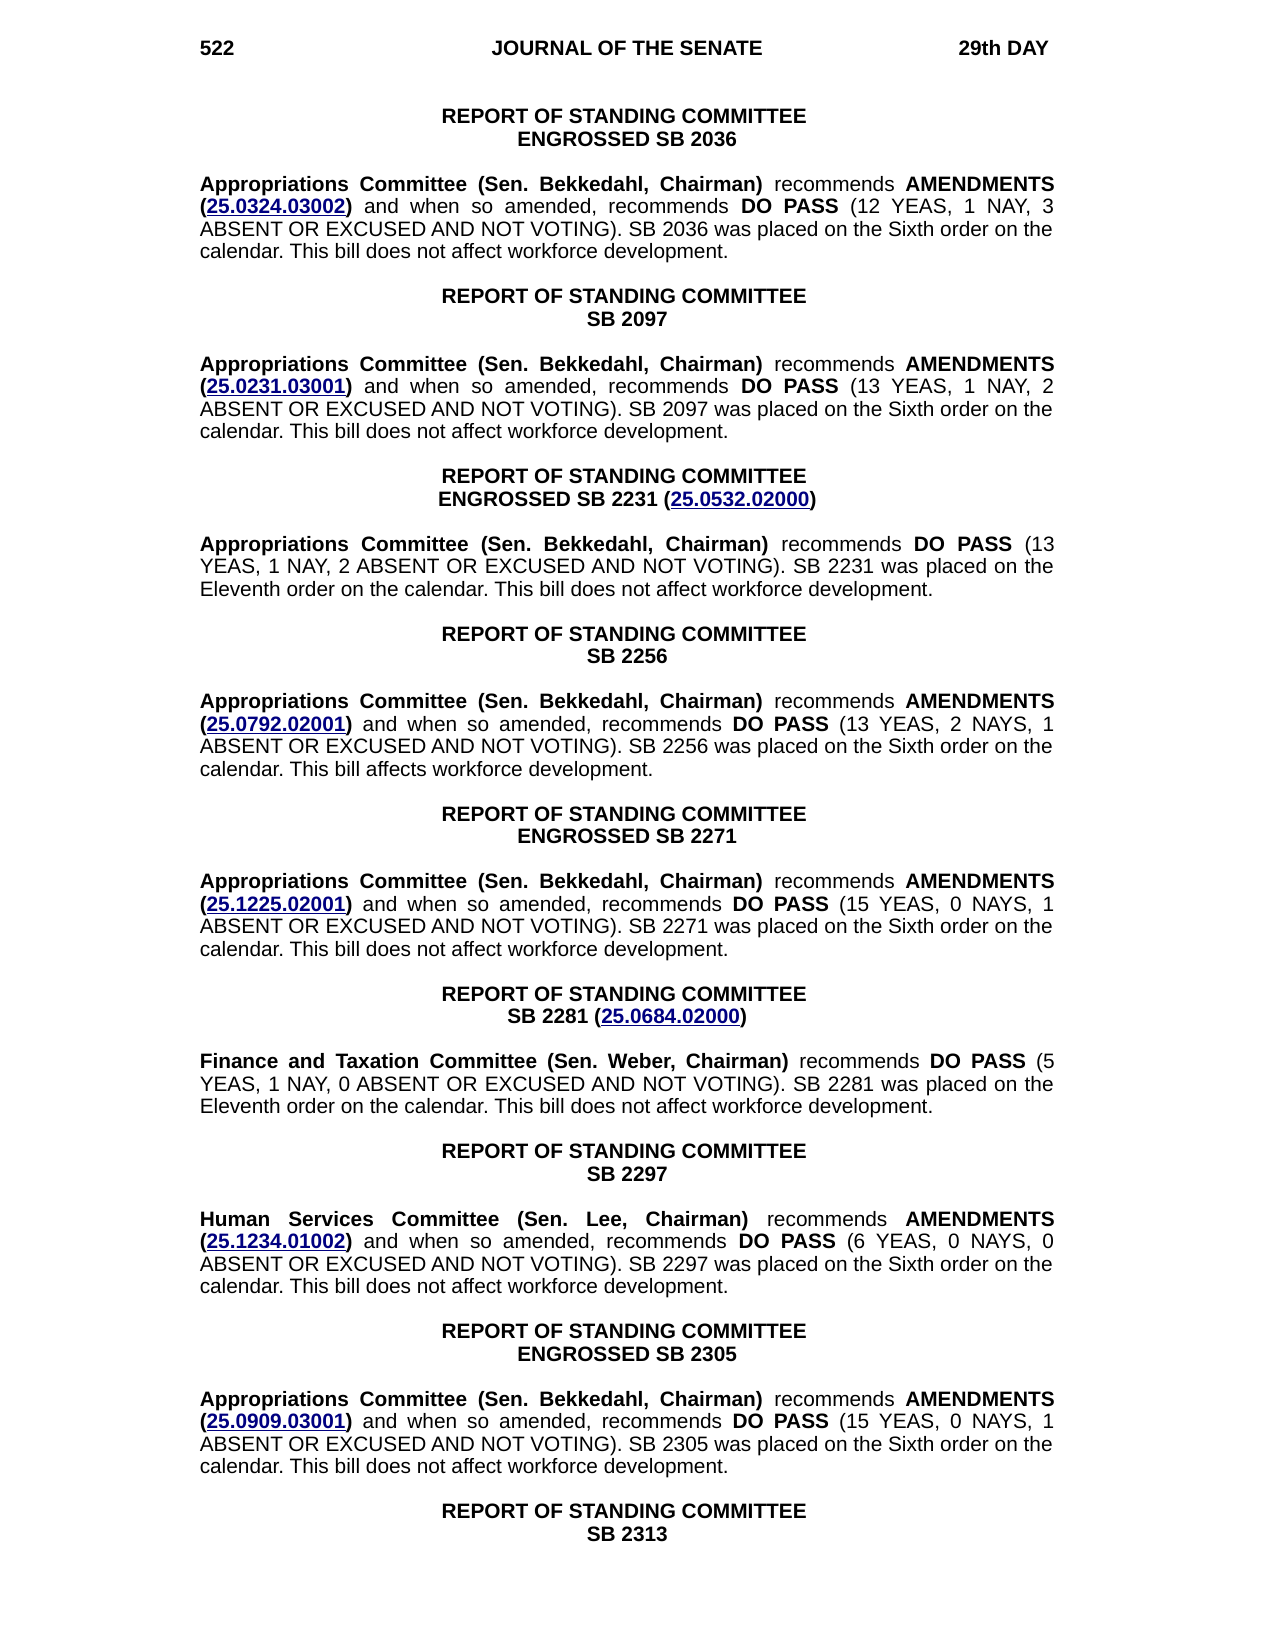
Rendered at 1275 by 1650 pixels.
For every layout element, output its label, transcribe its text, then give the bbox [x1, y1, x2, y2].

text Finance and Taxation Committee (Sen. Weber, Chairman) recommends DO PASS (5 YEAS, 1 NAY, 0 ABSENT OR EXCUSED AND NOT VOTING). SB 2281 was placed on the Eleventh order on the calendar. This bill does not affect workforce development. [199, 1051, 1054, 1118]
text Appropriations Committee (Sen. Bekkedahl, Chairman) recommends AMENDMENTS (25.0792.02001) and when so amended, recommends DO PASS (13 YEAS, 2 NAYS, 1 ABSENT OR EXCUSED AND NOT VOTING). SB 2256 was placed on the Sixth order on the calendar. This bill affects workforce development. [199, 691, 1054, 781]
text Appropriations Committee (Sen. Bekkedahl, Chairman) recommends AMENDMENTS (25.0231.03001) and when so amended, recommends DO PASS (13 YEAS, 1 NAY, 2 ABSENT OR EXCUSED AND NOT VOTING). SB 2097 was placed on the Sixth order on the calendar. This bill does not affect workforce development. [199, 353, 1054, 443]
text Appropriations Committee (Sen. Bekkedahl, Chairman) recommends DO PASS (13 YEAS, 1 NAY, 2 ABSENT OR EXCUSED AND NOT VOTING). SB 2231 was placed on the Eleventh order on the calendar. This bill does not affect workforce development. [199, 533, 1054, 601]
text REPORT OF STANDING COMMITTEE SB 2313 [199, 1501, 1054, 1546]
text Appropriations Committee (Sen. Bekkedahl, Chairman) recommends AMENDMENTS (25.0324.03002) and when so amended, recommends DO PASS (12 YEAS, 1 NAY, 3 ABSENT OR EXCUSED AND NOT VOTING). SB 2036 was placed on the Sixth order on the calendar. This bill does not affect workforce development. [199, 173, 1054, 263]
text Appropriations Committee (Sen. Bekkedahl, Chairman) recommends AMENDMENTS (25.0909.03001) and when so amended, recommends DO PASS (15 YEAS, 0 NAYS, 1 ABSENT OR EXCUSED AND NOT VOTING). SB 2305 was placed on the Sixth order on the calendar. This bill does not affect workforce development. [199, 1388, 1054, 1478]
text REPORT OF STANDING COMMITTEE ENGROSSED SB 2231 (25.0532.02000) [199, 466, 1054, 511]
text REPORT OF STANDING COMMITTEE SB 2297 [199, 1141, 1054, 1186]
text REPORT OF STANDING COMMITTEE SB 2097 [199, 286, 1054, 331]
text REPORT OF STANDING COMMITTEE ENGROSSED SB 2036 [199, 106, 1054, 151]
subtitle Page 522 [9, 9, 109, 33]
text REPORT OF STANDING COMMITTEE ENGROSSED SB 2271 [199, 803, 1054, 848]
text REPORT OF STANDING COMMITTEE ENGROSSED SB 2305 [199, 1321, 1054, 1366]
text REPORT OF STANDING COMMITTEE SB 2256 [199, 623, 1054, 668]
text REPORT OF STANDING COMMITTEE SB 2281 (25.0684.02000) [199, 983, 1054, 1028]
text Human Services Committee (Sen. Lee, Chairman) recommends AMENDMENTS (25.1234.01002) and when so amended, recommends DO PASS (6 YEAS, 0 NAYS, 0 ABSENT OR EXCUSED AND NOT VOTING). SB 2297 was placed on the Sixth order on the calendar. This bill does not affect workforce development. [199, 1208, 1054, 1298]
text Appropriations Committee (Sen. Bekkedahl, Chairman) recommends AMENDMENTS (25.1225.02001) and when so amended, recommends DO PASS (15 YEAS, 0 NAYS, 1 ABSENT OR EXCUSED AND NOT VOTING). SB 2271 was placed on the Sixth order on the calendar. This bill does not affect workforce development. [199, 871, 1054, 961]
